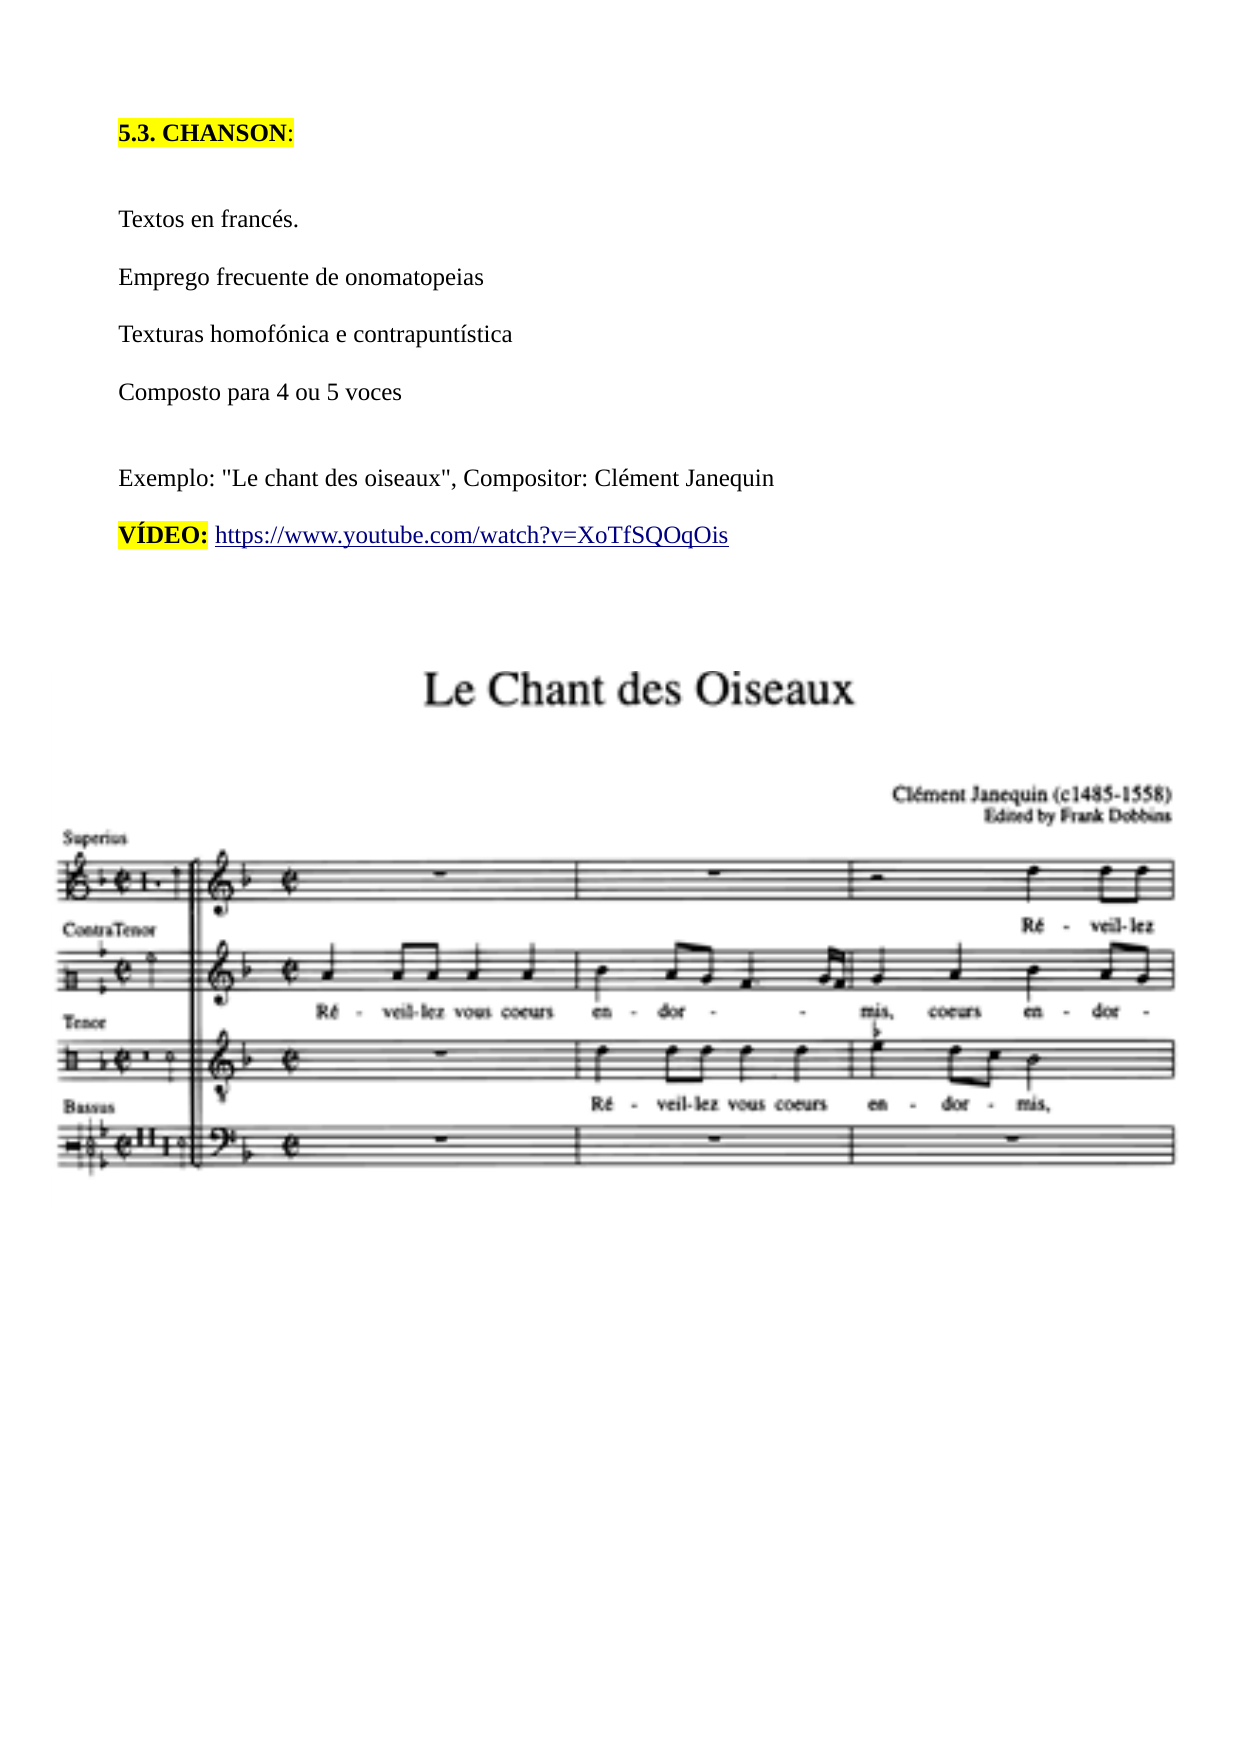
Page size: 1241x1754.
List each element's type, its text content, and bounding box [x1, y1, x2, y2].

text Emprego frecuente de onomatopeias [118, 262, 1122, 291]
text Texturas homofónica e contrapuntística [118, 319, 1122, 348]
text 5.3. CHANSON: [118, 118, 1122, 147]
picture [50, 671, 1187, 1211]
text Textos en francés. [118, 204, 1122, 233]
text Composto para 4 ou 5 voces [118, 377, 1122, 406]
text VÍDEO: https://www.youtube.com/watch?v=XoTfSQOqOis [118, 521, 1122, 549]
text Exemplo: "Le chant des oiseaux", Compositor: Clément Janequin [118, 463, 1122, 492]
